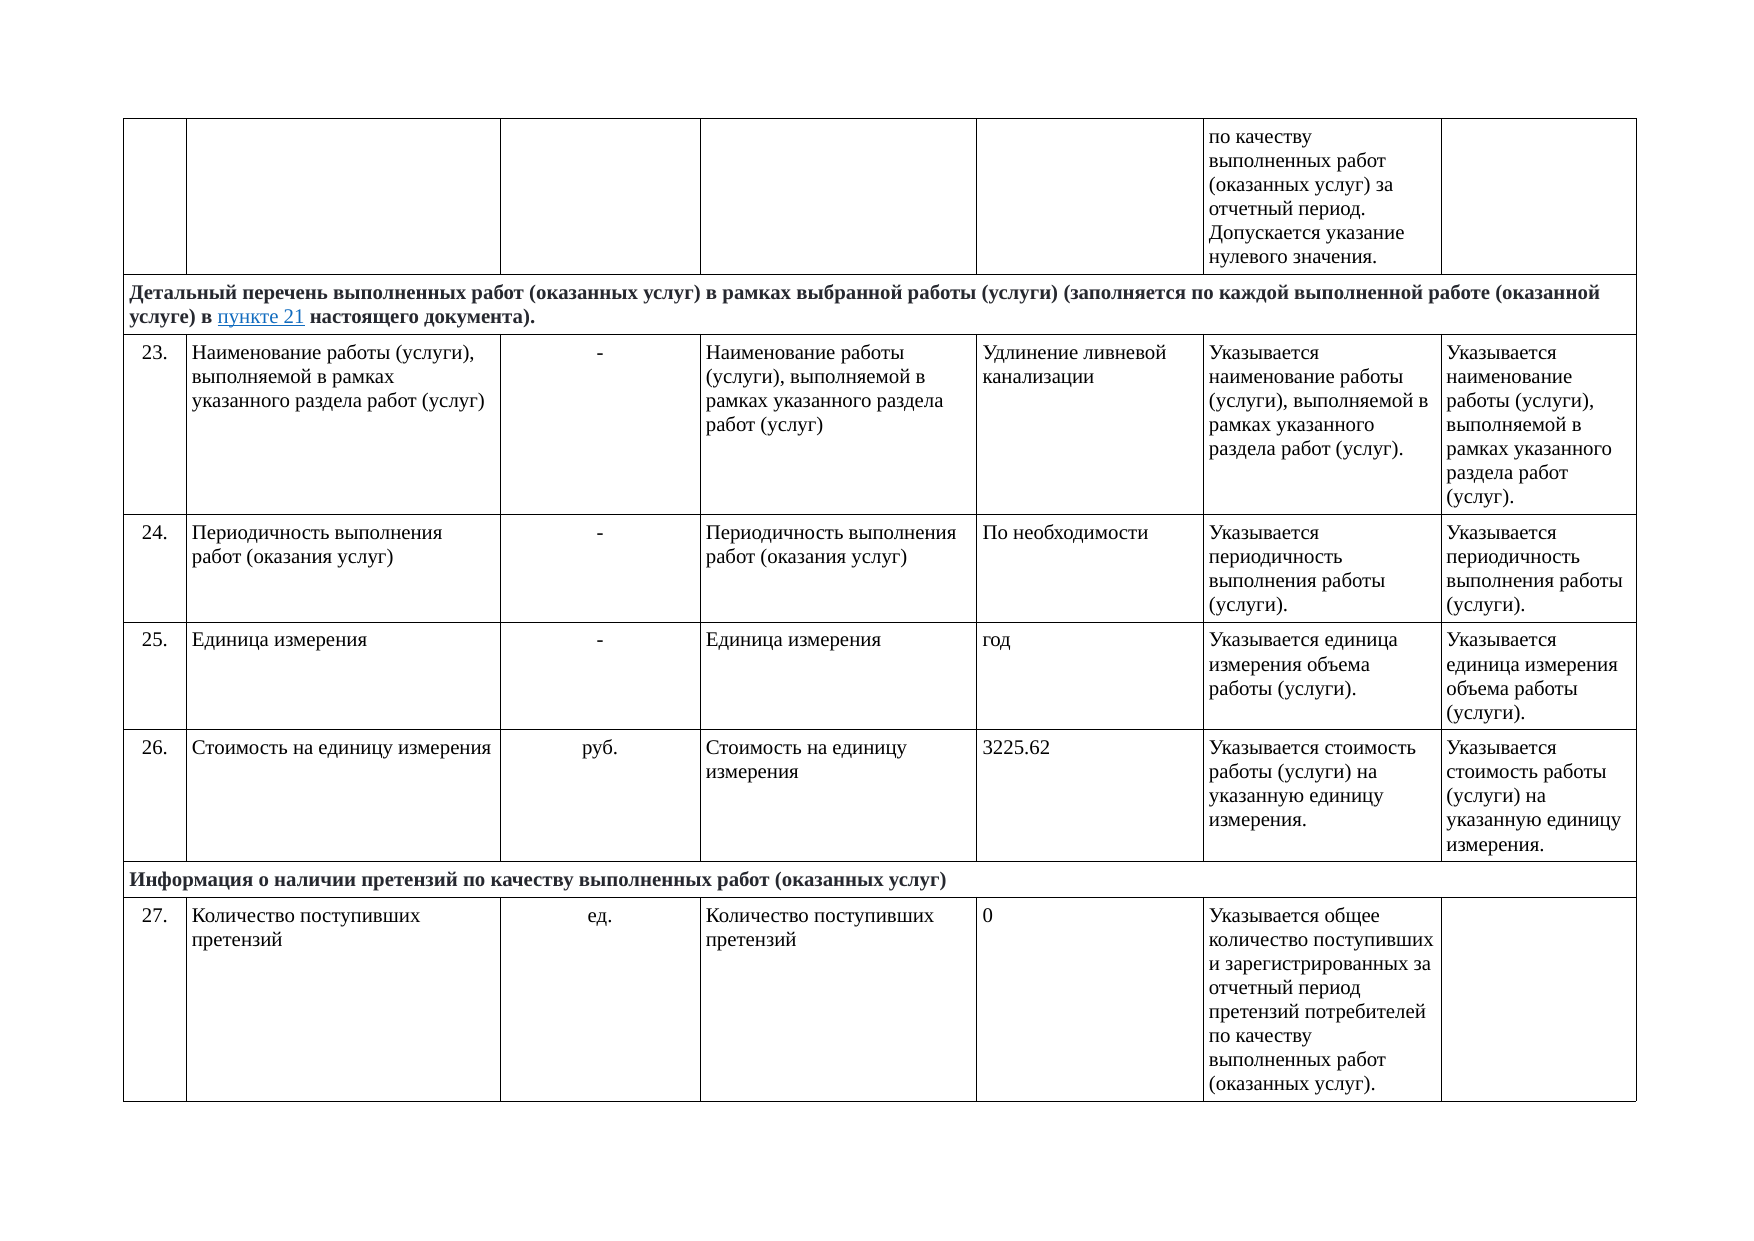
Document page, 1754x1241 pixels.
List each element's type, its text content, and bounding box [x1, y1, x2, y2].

table_cell Стоимость на единицу измерения [701, 730, 976, 861]
table_cell 23. [124, 335, 186, 514]
table_cell [977, 119, 1203, 274]
table_cell 26. [124, 730, 186, 861]
table_cell 0 [977, 898, 1203, 1101]
table_cell Указывается стоимость работы (услуги) на указанную единицу измерения. [1204, 730, 1441, 861]
table_cell Указывается наименование работы (услуги), выполняемой в рамках указанного раздела работ (услуг). [1204, 335, 1441, 514]
table_cell Указывается наименование работы (услуги), выполняемой в рамках указанного раздела работ (услуг). [1442, 335, 1636, 514]
table_cell Указывается периодичность выполнения работы (услуги). [1204, 515, 1441, 622]
table_cell Единица измерения [187, 623, 500, 729]
table_cell Указывается периодичность выполнения работы (услуги). [1442, 515, 1636, 622]
table_cell 25. [124, 623, 186, 729]
table_cell Наименование работы (услуги), выполняемой в рамках указанного раздела работ (услуг) [187, 335, 500, 514]
table_cell [124, 119, 186, 274]
table_cell Периодичность выполнения работ (оказания услуг) [701, 515, 976, 622]
table_cell [187, 119, 500, 274]
table_cell 3225,62 [977, 730, 1203, 861]
table_cell Стоимость на единицу измерения [187, 730, 500, 861]
table_cell 27. [124, 898, 186, 1101]
table_cell Детальный перечень выполненных работ (оказанных услуг) в рамках выбранной работы (услуги) (заполняется по каждой выполненной работе (оказанной услуге) в пункте 21 настоящего документа). [124, 275, 1636, 334]
table_cell Периодичность выполнения работ (оказания услуг) [187, 515, 500, 622]
table_cell Количество поступивших претензий [187, 898, 500, 1101]
table_cell [701, 119, 976, 274]
table_cell Указывается единица измерения объема работы (услуги). [1442, 623, 1636, 729]
table_cell [1442, 119, 1636, 274]
table_cell - [501, 623, 700, 729]
table_cell - [501, 335, 700, 514]
table_cell Указывается общее количество поступивших и зарегистрированных за отчетный период претензий потребителей по качеству выполненных работ (оказанных услуг). [1204, 898, 1441, 1101]
table_cell Количество поступивших претензий [701, 898, 976, 1101]
table_cell ед. [501, 898, 700, 1101]
table_cell год [977, 623, 1203, 729]
table_cell Наименование работы (услуги), выполняемой в рамках указанного раздела работ (услуг) [701, 335, 976, 514]
table_cell руб. [501, 730, 700, 861]
table_cell - [501, 515, 700, 622]
table_cell Указывается единица измерения объема работы (услуги). [1204, 623, 1441, 729]
table_cell [1442, 898, 1636, 1101]
table_cell по качеству выполненных работ (оказанных услуг) за отчетный период. Допускается указание нулевого значения. [1204, 119, 1441, 274]
table_cell Информация о наличии претензий по качеству выполненных работ (оказанных услуг) [124, 862, 1636, 897]
table_cell Указывается стоимость работы (услуги) на указанную единицу измерения. [1442, 730, 1636, 861]
table_cell [501, 119, 700, 274]
table_cell Единица измерения [701, 623, 976, 729]
table_cell Удлинение ливневой канализации [977, 335, 1203, 514]
table_cell 24. [124, 515, 186, 622]
table_cell По необходимости [977, 515, 1203, 622]
